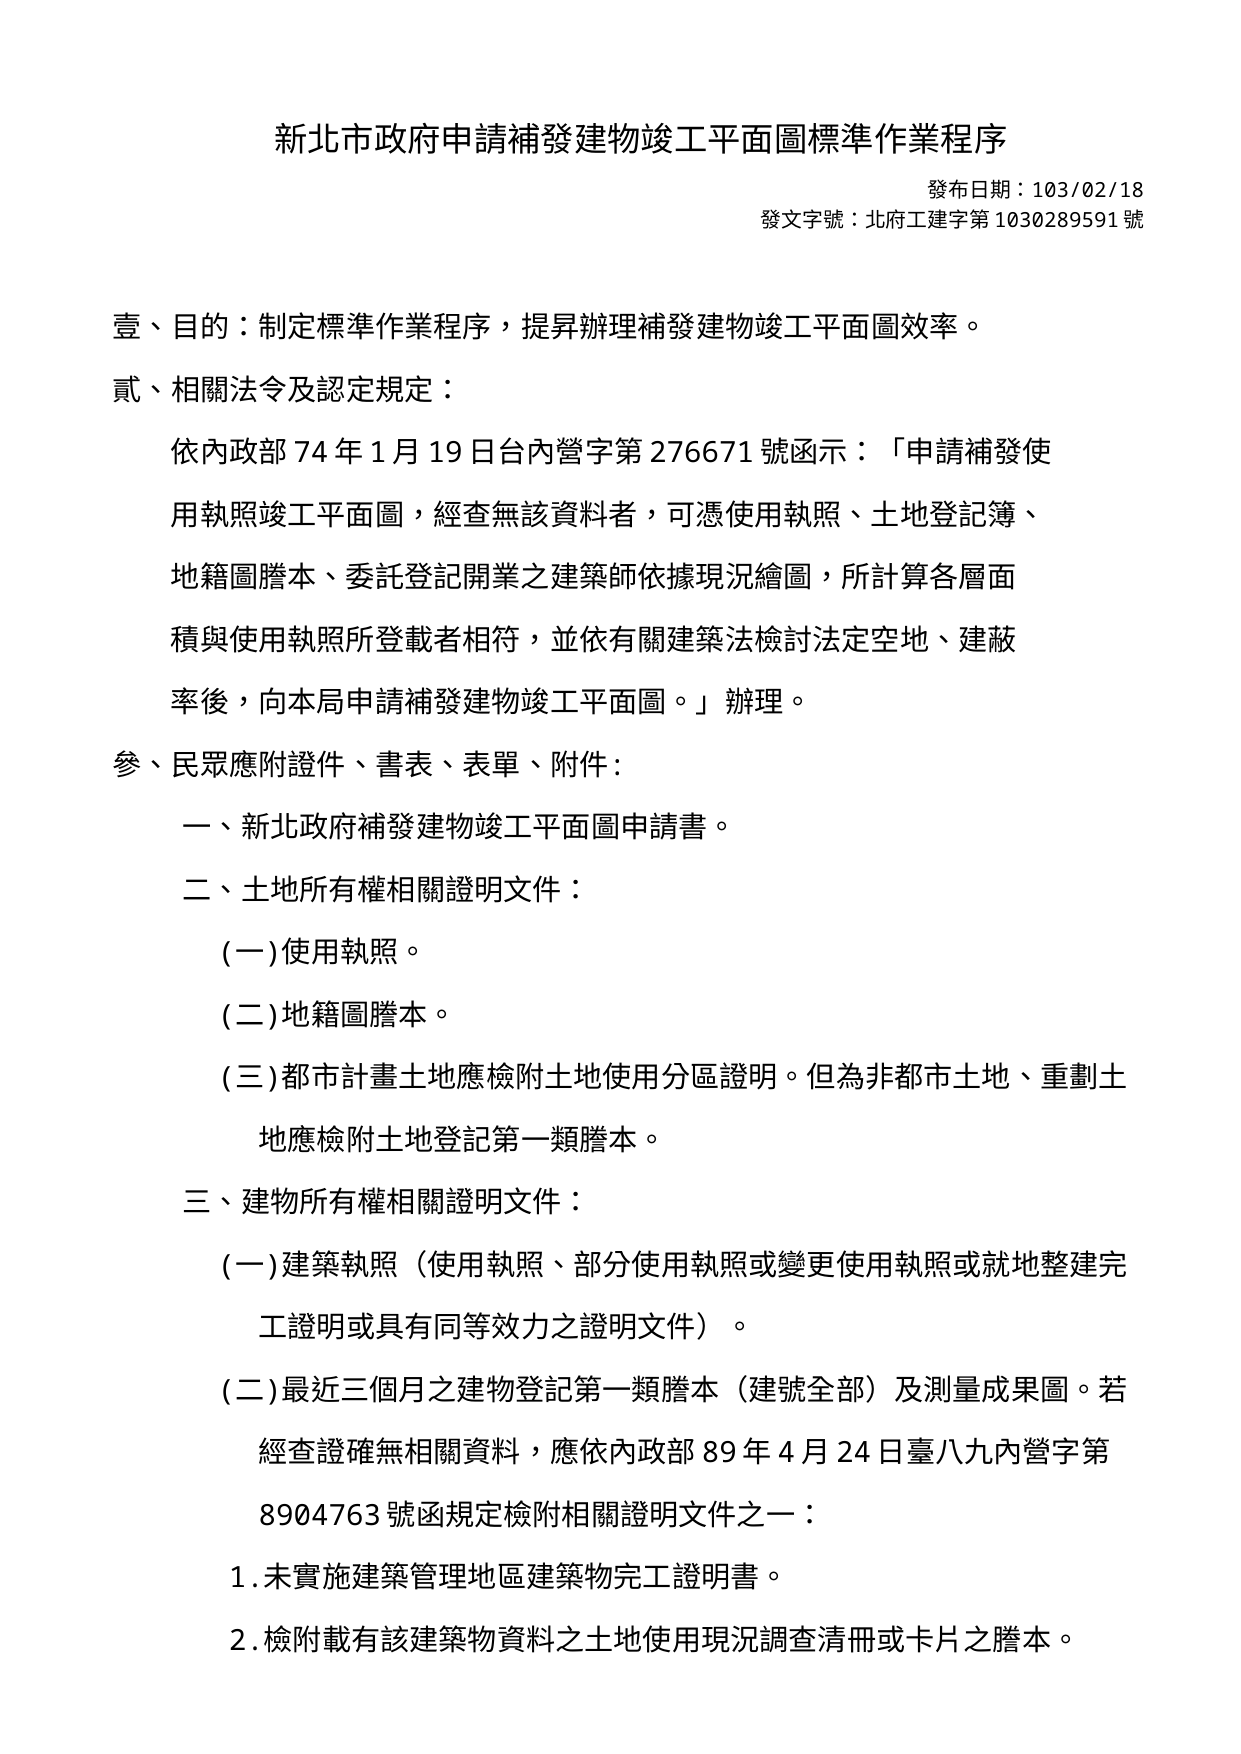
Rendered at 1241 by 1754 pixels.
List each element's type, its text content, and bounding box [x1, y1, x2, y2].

text 發文字號：北府工建字第1030289591號 [731, 203, 1144, 233]
text 一、新北政府補發建物竣工平面圖申請書。 [112, 783, 1144, 846]
text (三)都市計畫土地應檢附土地使用分區證明。但為非都市土地、重劃土地應檢附土地登記第一類謄本。 [112, 1033, 1144, 1158]
text 2.檢附載有該建築物資料之土地使用現況調查清冊或卡片之謄本。 [228, 1596, 1144, 1658]
text (一)建築執照（使用執照、部分使用執照或變更使用執照或就地整建完工證明或具有同等效力之證明文件）。 [112, 1221, 1144, 1346]
text 用執照竣工平面圖，經查無該資料者，可憑使用執照、土地登記簿、 [171, 471, 1144, 533]
text 發布日期：103/02/18 [731, 173, 1144, 203]
text 積與使用執照所登載者相符，並依有關建築法檢討法定空地、建蔽 [171, 596, 1144, 658]
text (二)最近三個月之建物登記第一類謄本（建號全部）及測量成果圖。若經查證確無相關資料，應依內政部89年4月24日臺八九內營字第8904763號函規定檢附相關證明文件之一： [112, 1346, 1144, 1533]
text 1.未實施建築管理地區建築物完工證明書。 [228, 1533, 1144, 1596]
text 地籍圖謄本、委託登記開業之建築師依據現況繪圖，所計算各層面 [171, 533, 1144, 596]
text 依內政部74年1月19日台內營字第276671號函示：「申請補發使 [171, 408, 1144, 471]
text 參、民眾應附證件、書表、表單、附件: [112, 721, 1144, 783]
text 貳、相關法令及認定規定： [112, 346, 1144, 408]
text (二)地籍圖謄本。 [112, 971, 1144, 1033]
text 三、建物所有權相關證明文件： [112, 1158, 1144, 1221]
text 新北市政府申請補發建物竣工平面圖標準作業程序 [137, 96, 1144, 158]
text 二、土地所有權相關證明文件： [112, 846, 1144, 908]
text 壹、目的：制定標準作業程序，提昇辦理補發建物竣工平面圖效率。 [112, 283, 1144, 346]
text 率後，向本局申請補發建物竣工平面圖。」辦理。 [171, 658, 1144, 721]
text (一)使用執照。 [112, 908, 1144, 971]
